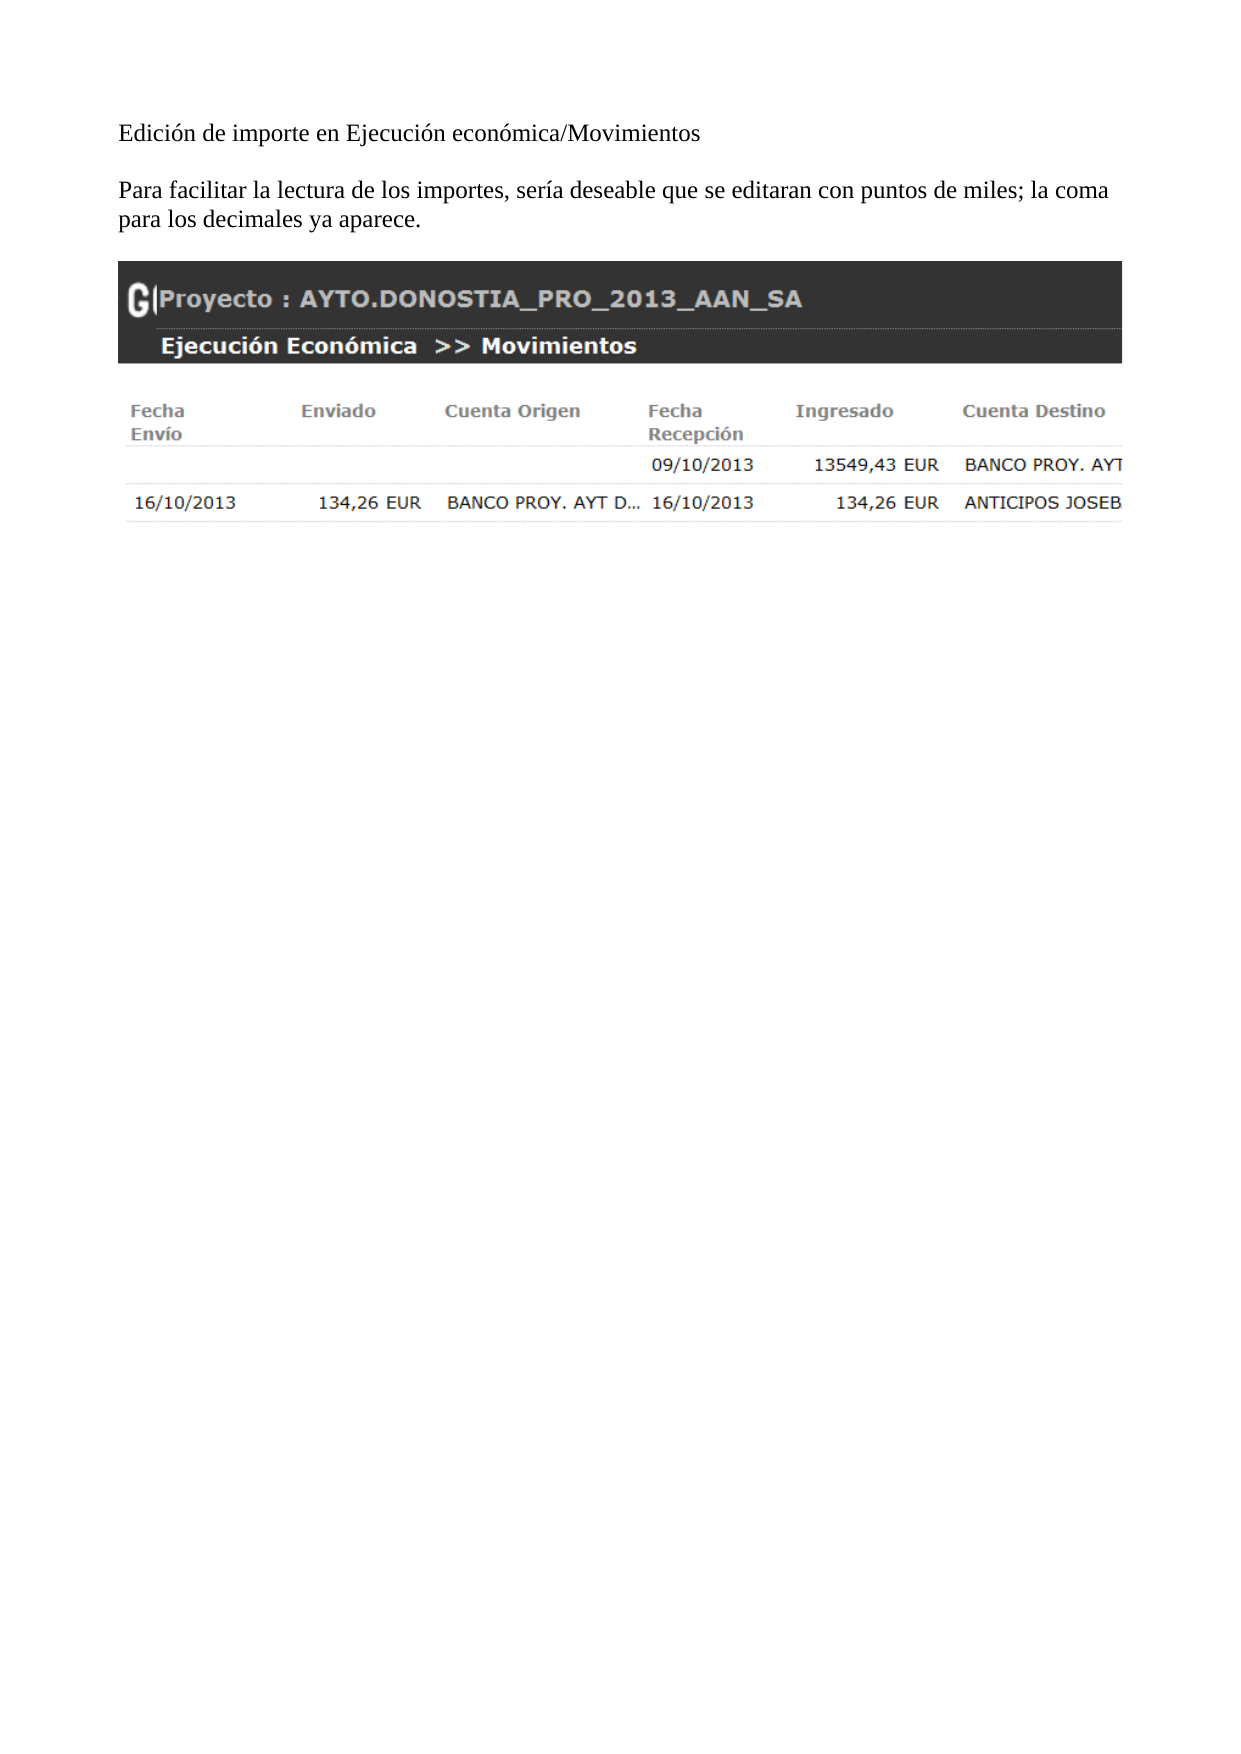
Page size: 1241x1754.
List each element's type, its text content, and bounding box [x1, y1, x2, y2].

text Edición de importe en Ejecución económica/Movimientos [118, 118, 1122, 147]
text Para facilitar la lectura de los importes, sería deseable que se editaran con puntos de miles; la coma para los decimales ya aparece. [118, 176, 1122, 233]
picture [118, 261, 1123, 532]
